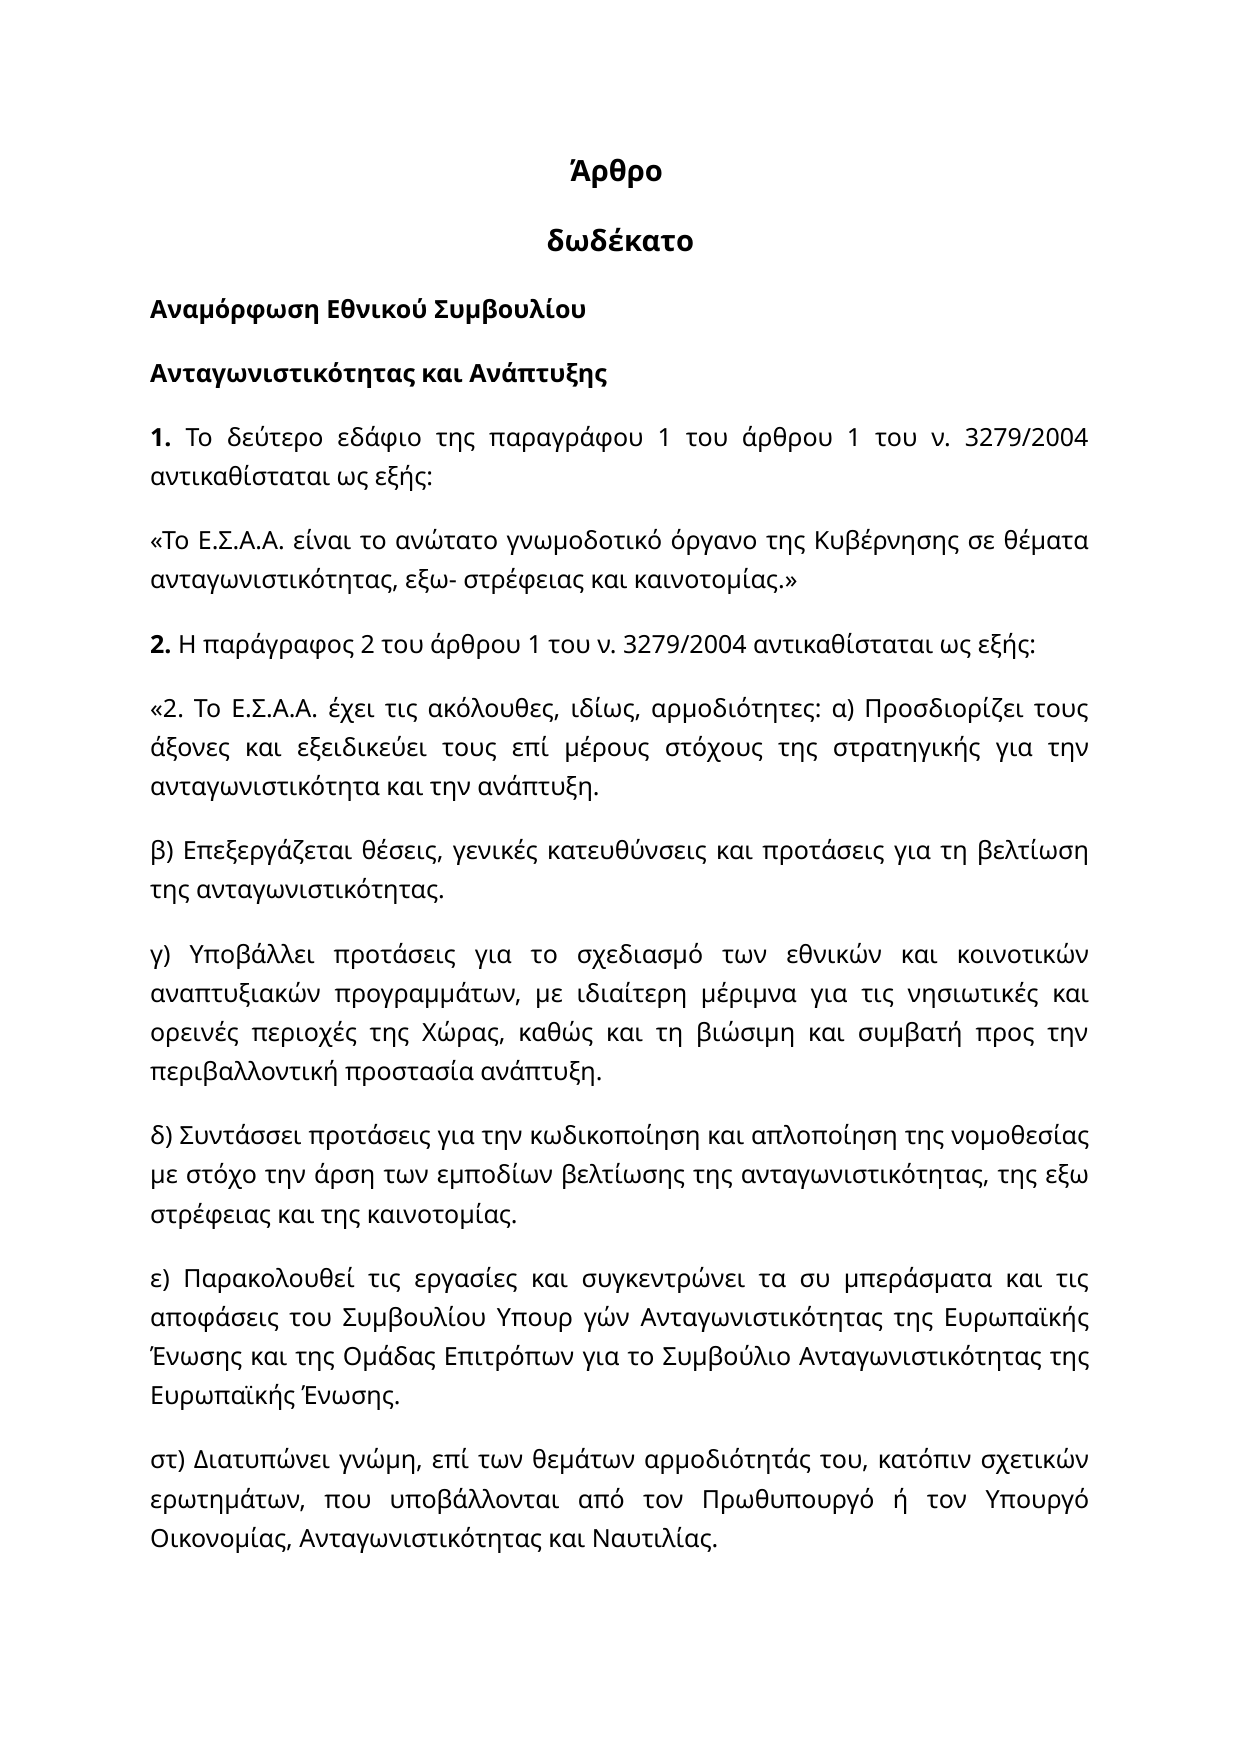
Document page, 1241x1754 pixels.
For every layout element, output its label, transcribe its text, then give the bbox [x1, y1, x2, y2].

text ε) Παρακολουθεί τις εργασίες και συγκεντρώνει τα συ μπεράσματα και τις αποφάσεις του Συμβουλίου Υπουρ γών Ανταγωνιστικότητας της Ευρωπαϊκής Ένωσης και της Ομάδας Επιτρόπων για το Συμβούλιο Ανταγωνιστικότητας της Ευρωπαϊκής Ένωσης. [150, 1260, 1090, 1412]
subtitle Άρθρο [150, 150, 1090, 190]
text στ) Διατυπώνει γνώμη, επί των θεμάτων αρμοδιότητάς του, κατόπιν σχετικών ερωτημάτων, που υποβάλλονται από τον Πρωθυπουργό ή τον Υπουργό Οικονομίας, Ανταγωνιστικότητας και Ναυτιλίας. [150, 1442, 1090, 1554]
subtitle δωδέκατο [150, 221, 1090, 260]
text 1. Το δεύτερο εδάφιο της παραγράφου 1 του άρθρου 1 του ν. 3279/2004 αντικαθίσταται ως εξής: [150, 419, 1090, 493]
text β) Επεξεργάζεται θέσεις, γενικές κατευθύνσεις και προτάσεις για τη βελτίωση της ανταγωνιστικότητας. [150, 833, 1090, 906]
text Ανταγωνιστικότητας και Ανάπτυξης [150, 355, 1090, 389]
text Αναμόρφωση Εθνικού Συμβουλίου [150, 291, 1090, 325]
text «2. Το Ε.Σ.Α.Α. έχει τις ακόλουθες, ιδίως, αρμοδιότητες: α) Προσδιορίζει τους άξονες και εξειδικεύει τους επί μέρους στόχους της στρατηγικής για την ανταγωνιστικότητα και την ανάπτυξη. [150, 690, 1090, 803]
text «Το Ε.Σ.Α.Α. είναι το ανώτατο γνωμοδοτικό όργανο της Κυβέρνησης σε θέματα ανταγωνιστικότητας, εξω- στρέφειας και καινοτομίας.» [150, 523, 1090, 596]
text 2. Η παράγραφος 2 του άρθρου 1 του ν. 3279/2004 αντικαθίσταται ως εξής: [150, 626, 1090, 660]
text γ) Υποβάλλει προτάσεις για το σχεδιασμό των εθνικών και κοινοτικών αναπτυξιακών προγραμμάτων, με ιδιαίτερη μέριμνα για τις νησιωτικές και ορεινές περιοχές της Χώρας, καθώς και τη βιώσιμη και συμβατή προς την περιβαλλοντική προστασία ανάπτυξη. [150, 936, 1090, 1088]
text δ) Συντάσσει προτάσεις για την κωδικοποίηση και απλοποίηση της νομοθεσίας με στόχο την άρση των εμποδίων βελτίωσης της ανταγωνιστικότητας, της εξω στρέφειας και της καινοτομίας. [150, 1118, 1090, 1230]
